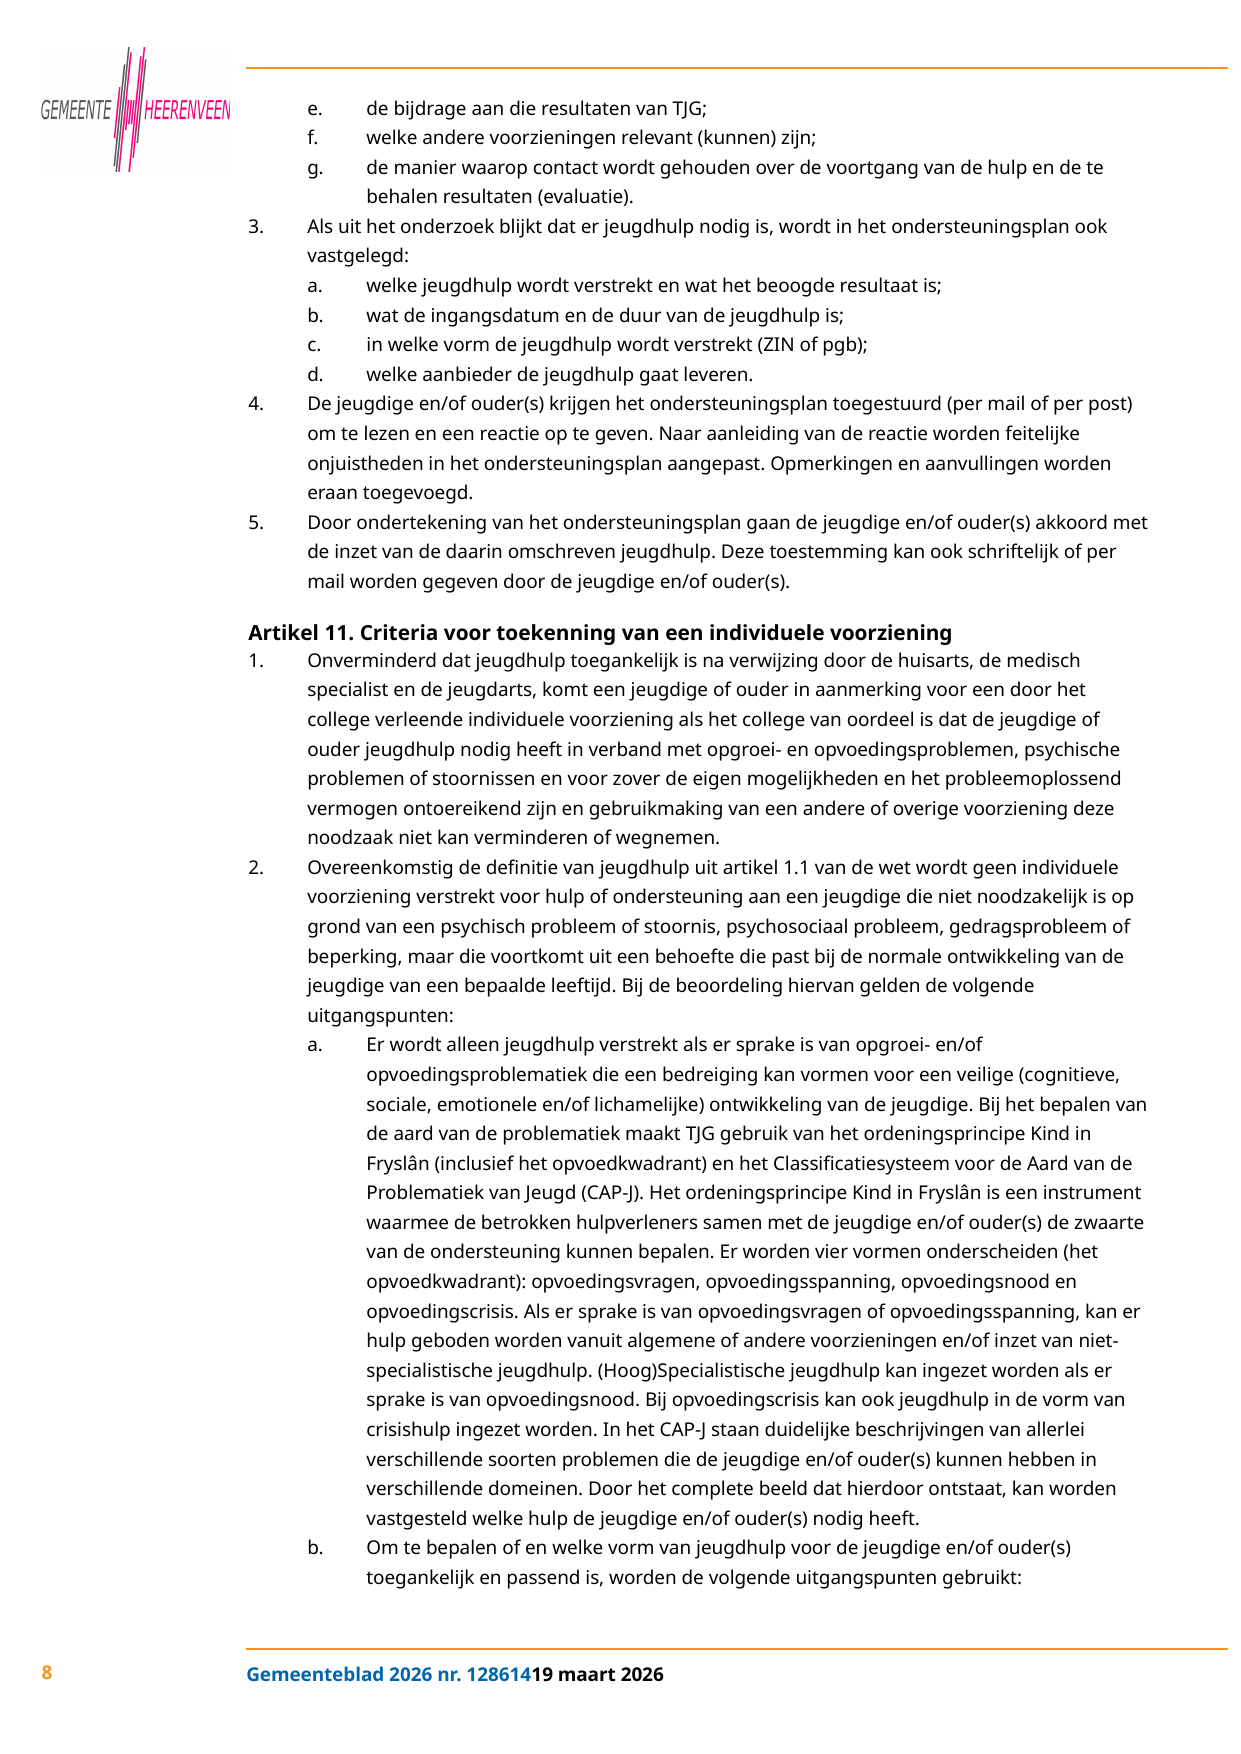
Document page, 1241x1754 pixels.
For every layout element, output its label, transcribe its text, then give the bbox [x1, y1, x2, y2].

list welke aanbieder de jeugdhulp gaat leveren. [307, 361, 1152, 387]
list Er wordt alleen jeugdhulp verstrekt als er sprake is van opgroei- en/of opvoedingsproblematiek die een bedreiging kan vormen voor een veilige (cognitieve, sociale, emotionele en/of lichamelijke) ontwikkeling van de jeugdige. Bij het bepalen van de aard van de problematiek maakt TJG gebruik van het ordeningsprincipe Kind in Fryslân (inclusief het opvoedkwadrant) en het Classificatiesysteem voor de Aard van de Problematiek van Jeugd (CAP-J). Het ordeningsprincipe Kind in Fryslân is een instrument waarmee de betrokken hulpverleners samen met de jeugdige en/of ouder(s) de zwaarte van de ondersteuning kunnen bepalen. Er worden vier vormen onderscheiden (het opvoedkwadrant): opvoedingsvragen, opvoedingsspanning, opvoedingsnood en opvoedingscrisis. Als er sprake is van opvoedingsvragen of opvoedingsspanning, kan er hulp geboden worden vanuit algemene of andere voorzieningen en/of inzet van niet-specialistische jeugdhulp. (Hoog)Specialistische jeugdhulp kan ingezet worden als er sprake is van opvoedingsnood. Bij opvoedingscrisis kan ook jeugdhulp in de vorm van crisishulp ingezet worden. In het CAP-J staan duidelijke beschrijvingen van allerlei verschillende soorten problemen die de jeugdige en/of ouder(s) kunnen hebben in verschillende domeinen. Door het complete beeld dat hierdoor ontstaat, kan worden vastgesteld welke hulp de jeugdige en/of ouder(s) nodig heeft. [307, 1032, 1152, 1531]
list welke andere voorzieningen relevant (kunnen) zijn; [307, 124, 1152, 150]
list Door ondertekening van het ondersteuningsplan gaan de jeugdige en/of ouder(s) akkoord met de inzet van de daarin omschreven jeugdhulp. Deze toestemming kan ook schriftelijk of per mail worden gegeven door de jeugdige en/of ouder(s). [248, 509, 1152, 594]
list de manier waarop contact wordt gehouden over de voortgang van de hulp en de te behalen resultaten (evaluatie). [307, 154, 1152, 209]
list Overeenkomstig de definitie van jeugdhulp uit artikel 1.1 van de wet wordt geen individuele voorziening verstrekt voor hulp of ondersteuning aan een jeugdige die niet noodzakelijk is op grond van een psychisch probleem of stoornis, psychosociaal probleem, gedragsprobleem of beperking, maar die voortkomt uit een behoefte die past bij de normale ontwikkeling van de jeugdige van een bepaalde leeftijd. Bij de beoordeling hiervan gelden de volgende uitgangspunten: [248, 854, 1152, 1028]
list in welke vorm de jeugdhulp wordt verstrekt (ZIN of pgb); [307, 331, 1152, 357]
text Artikel 11. Criteria voor toekenning van een individuele voorziening [248, 618, 1152, 647]
list welke jeugdhulp wordt verstrekt en wat het beoogde resultaat is; [307, 272, 1152, 298]
list Onverminderd dat jeugdhulp toegankelijk is na verwijzing door de huisarts, de medisch specialist en de jeugdarts, komt een jeugdige of ouder in aanmerking voor een door het college verleende individuele voorziening als het college van oordeel is dat de jeugdige of ouder jeugdhulp nodig heeft in verband met opgroei- en opvoedingsproblemen, psychische problemen of stoornissen en voor zover de eigen mogelijkheden en het probleemoplossend vermogen ontoereikend zijn en gebruikmaking van een andere of overige voorziening deze noodzaak niet kan verminderen of wegnemen. [248, 647, 1152, 850]
list De jeugdige en/of ouder(s) krijgen het ondersteuningsplan toegestuurd (per mail of per post) om te lezen en een reactie op te geven. Naar aanleiding van de reactie worden feitelijke onjuistheden in het ondersteuningsplan aangepast. Opmerkingen en aanvullingen worden eraan toegevoegd. [248, 391, 1152, 505]
list Om te bepalen of en welke vorm van jeugdhulp voor de jeugdige en/of ouder(s) toegankelijk en passend is, worden de volgende uitgangspunten gebruikt: [307, 1534, 1152, 1590]
list wat de ingangsdatum en de duur van de jeugdhulp is; [307, 302, 1152, 328]
list Als uit het onderzoek blijkt dat er jeugdhulp nodig is, wordt in het ondersteuningsplan ook vastgelegd: [248, 213, 1152, 268]
list de bijdrage aan die resultaten van TJG; [307, 95, 1152, 121]
picture [41, 47, 231, 172]
